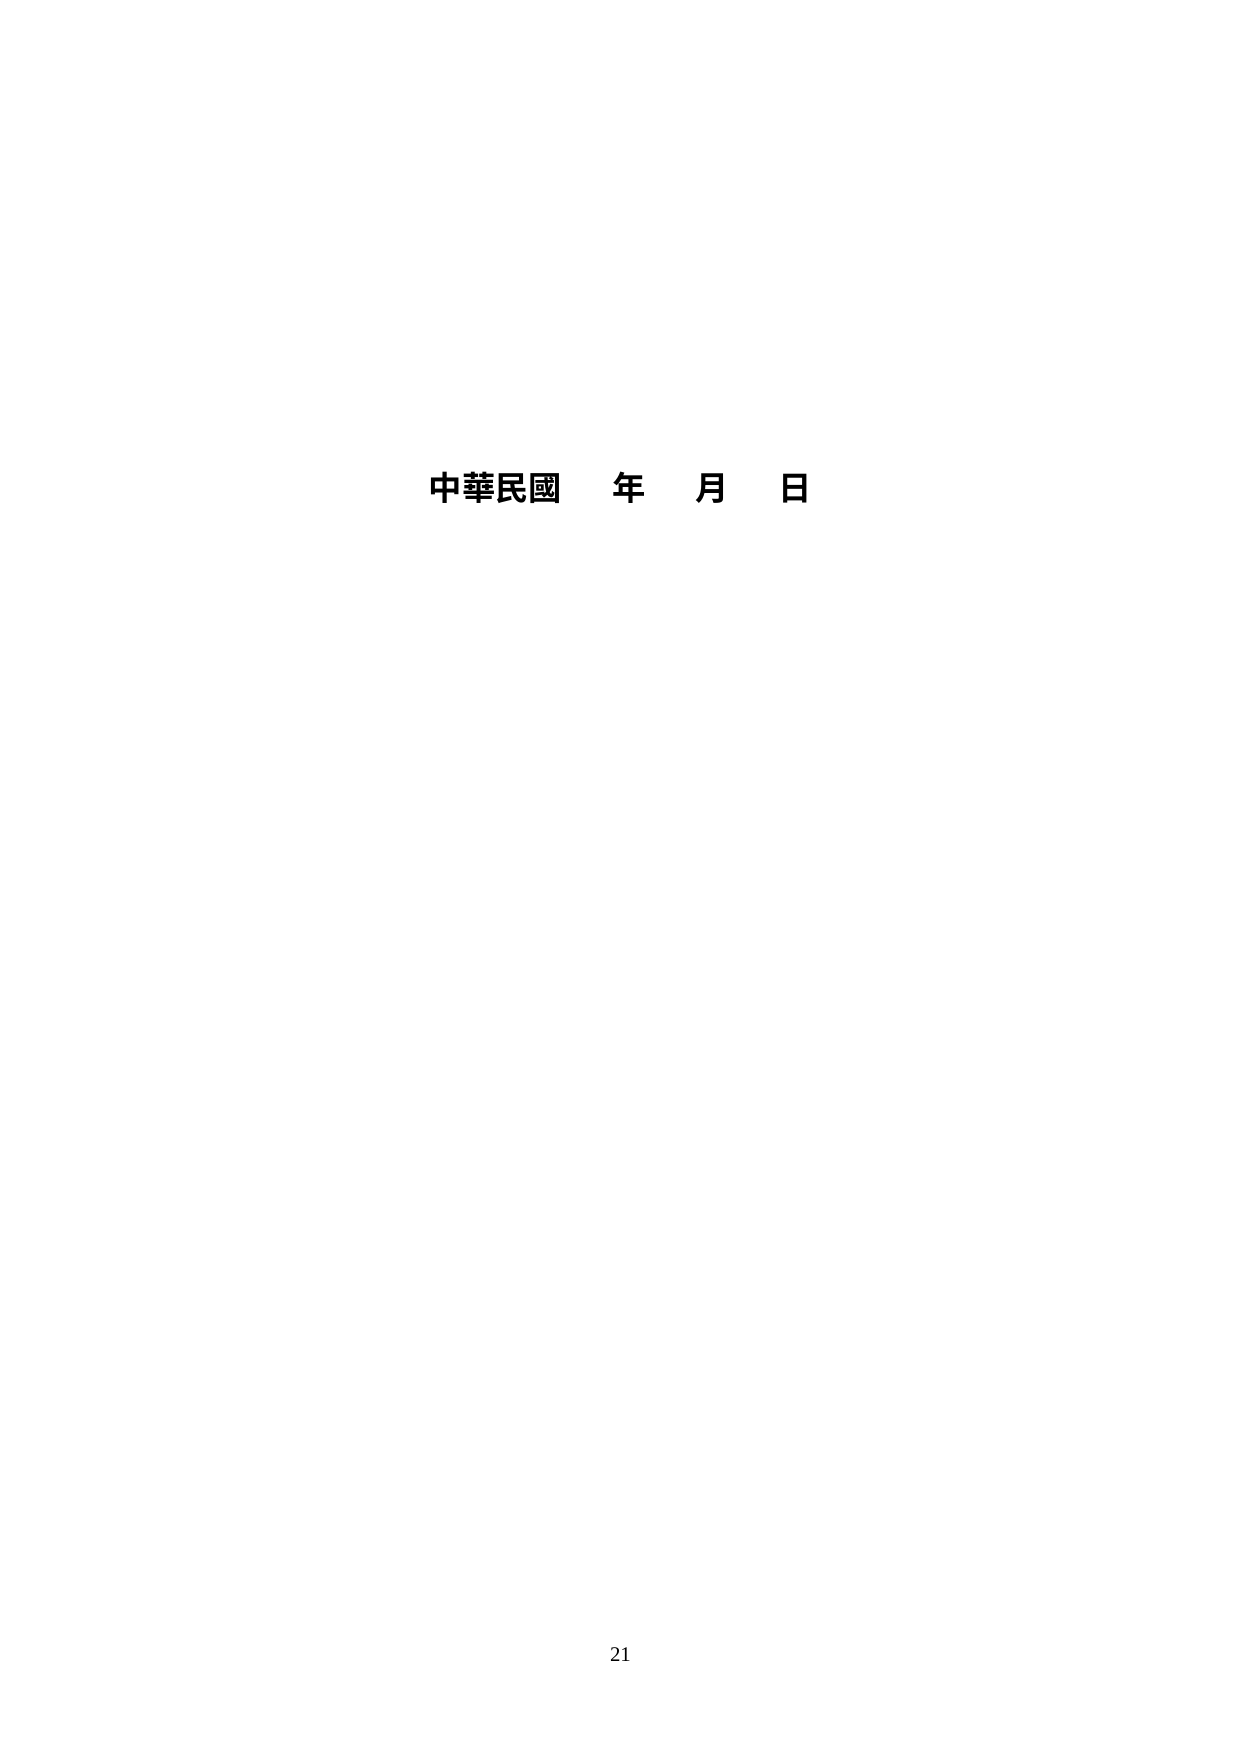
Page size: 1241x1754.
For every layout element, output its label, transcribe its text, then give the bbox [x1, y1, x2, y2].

text 中華民國 年 月 日 [118, 444, 1122, 507]
